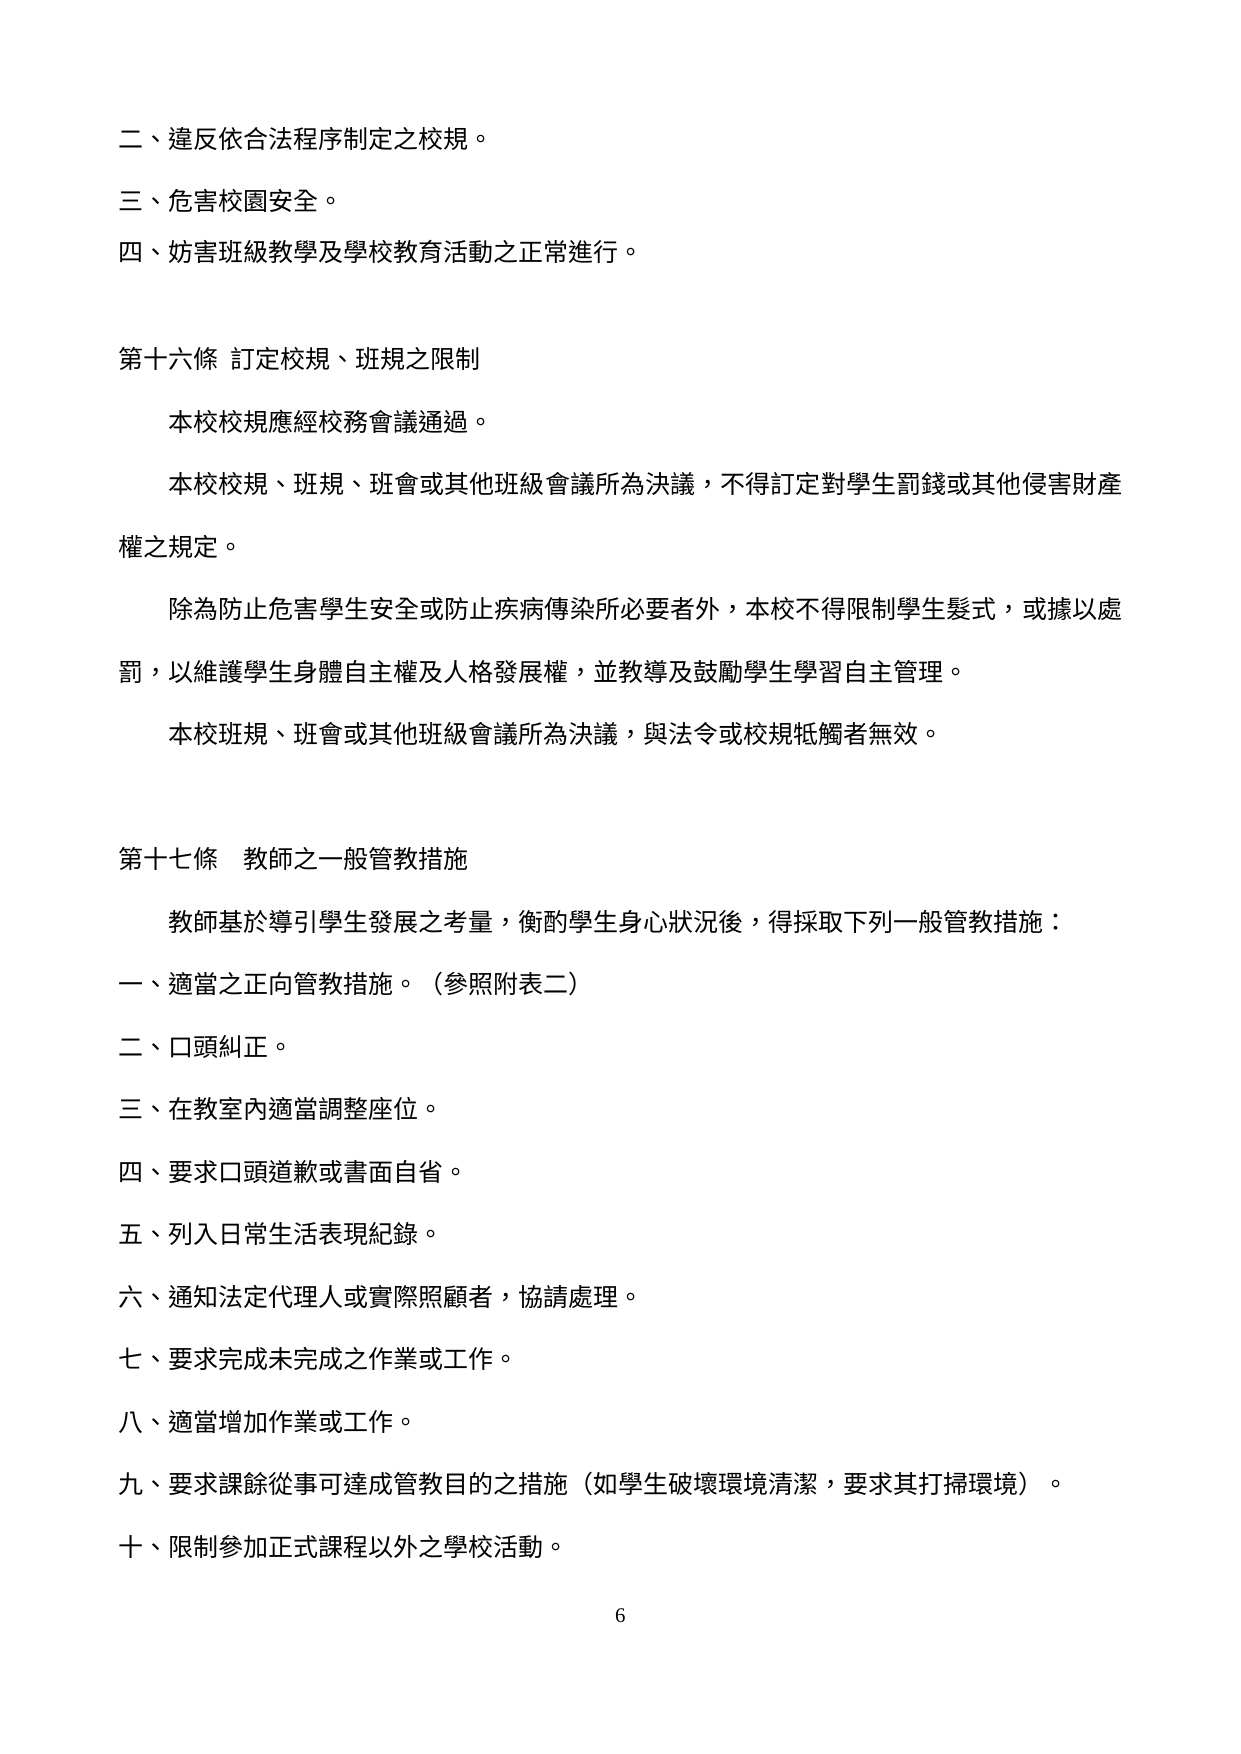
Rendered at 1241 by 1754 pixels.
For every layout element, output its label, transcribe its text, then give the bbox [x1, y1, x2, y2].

text 四、要求口頭道歉或書面自省。 [118, 1129, 1122, 1191]
text 本校校規、班規、班會或其他班級會議所為決議，不得訂定對學生罰錢或其他侵害財產權之規定。 [118, 441, 1122, 566]
text 十、限制參加正式課程以外之學校活動。 [118, 1504, 1122, 1566]
text 教師基於導引學生發展之考量，衡酌學生身心狀況後，得採取下列一般管教措施： [118, 879, 1122, 941]
text 五、列入日常生活表現紀錄。 [118, 1191, 1122, 1254]
text 第十六條 訂定校規、班規之限制 [118, 316, 1122, 379]
text 二、口頭糾正。 [118, 1004, 1122, 1066]
text 六、通知法定代理人或實際照顧者，協請處理。 [118, 1254, 1122, 1316]
text 第十七條 教師之一般管教措施 [118, 816, 1122, 879]
text 二、違反依合法程序制定之校規。 [118, 96, 1122, 158]
text 四、妨害班級教學及學校教育活動之正常進行。 [118, 221, 1118, 268]
text 三、在教室內適當調整座位。 [118, 1066, 1122, 1129]
text 本校班規、班會或其他班級會議所為決議，與法令或校規牴觸者無效。 [118, 691, 1122, 754]
text 七、要求完成未完成之作業或工作。 [118, 1316, 1122, 1379]
text 一、適當之正向管教措施。（參照附表二） [118, 941, 1122, 1004]
text 三、危害校園安全。 [118, 158, 1122, 221]
text 除為防止危害學生安全或防止疾病傳染所必要者外，本校不得限制學生髮式，或據以處罰，以維護學生身體自主權及人格發展權，並教導及鼓勵學生學習自主管理。 [118, 566, 1122, 691]
text 九、要求課餘從事可達成管教目的之措施（如學生破壞環境清潔，要求其打掃環境）。 [118, 1441, 1122, 1504]
text 八、適當增加作業或工作。 [118, 1379, 1122, 1441]
text 本校校規應經校務會議通過。 [118, 379, 1122, 441]
